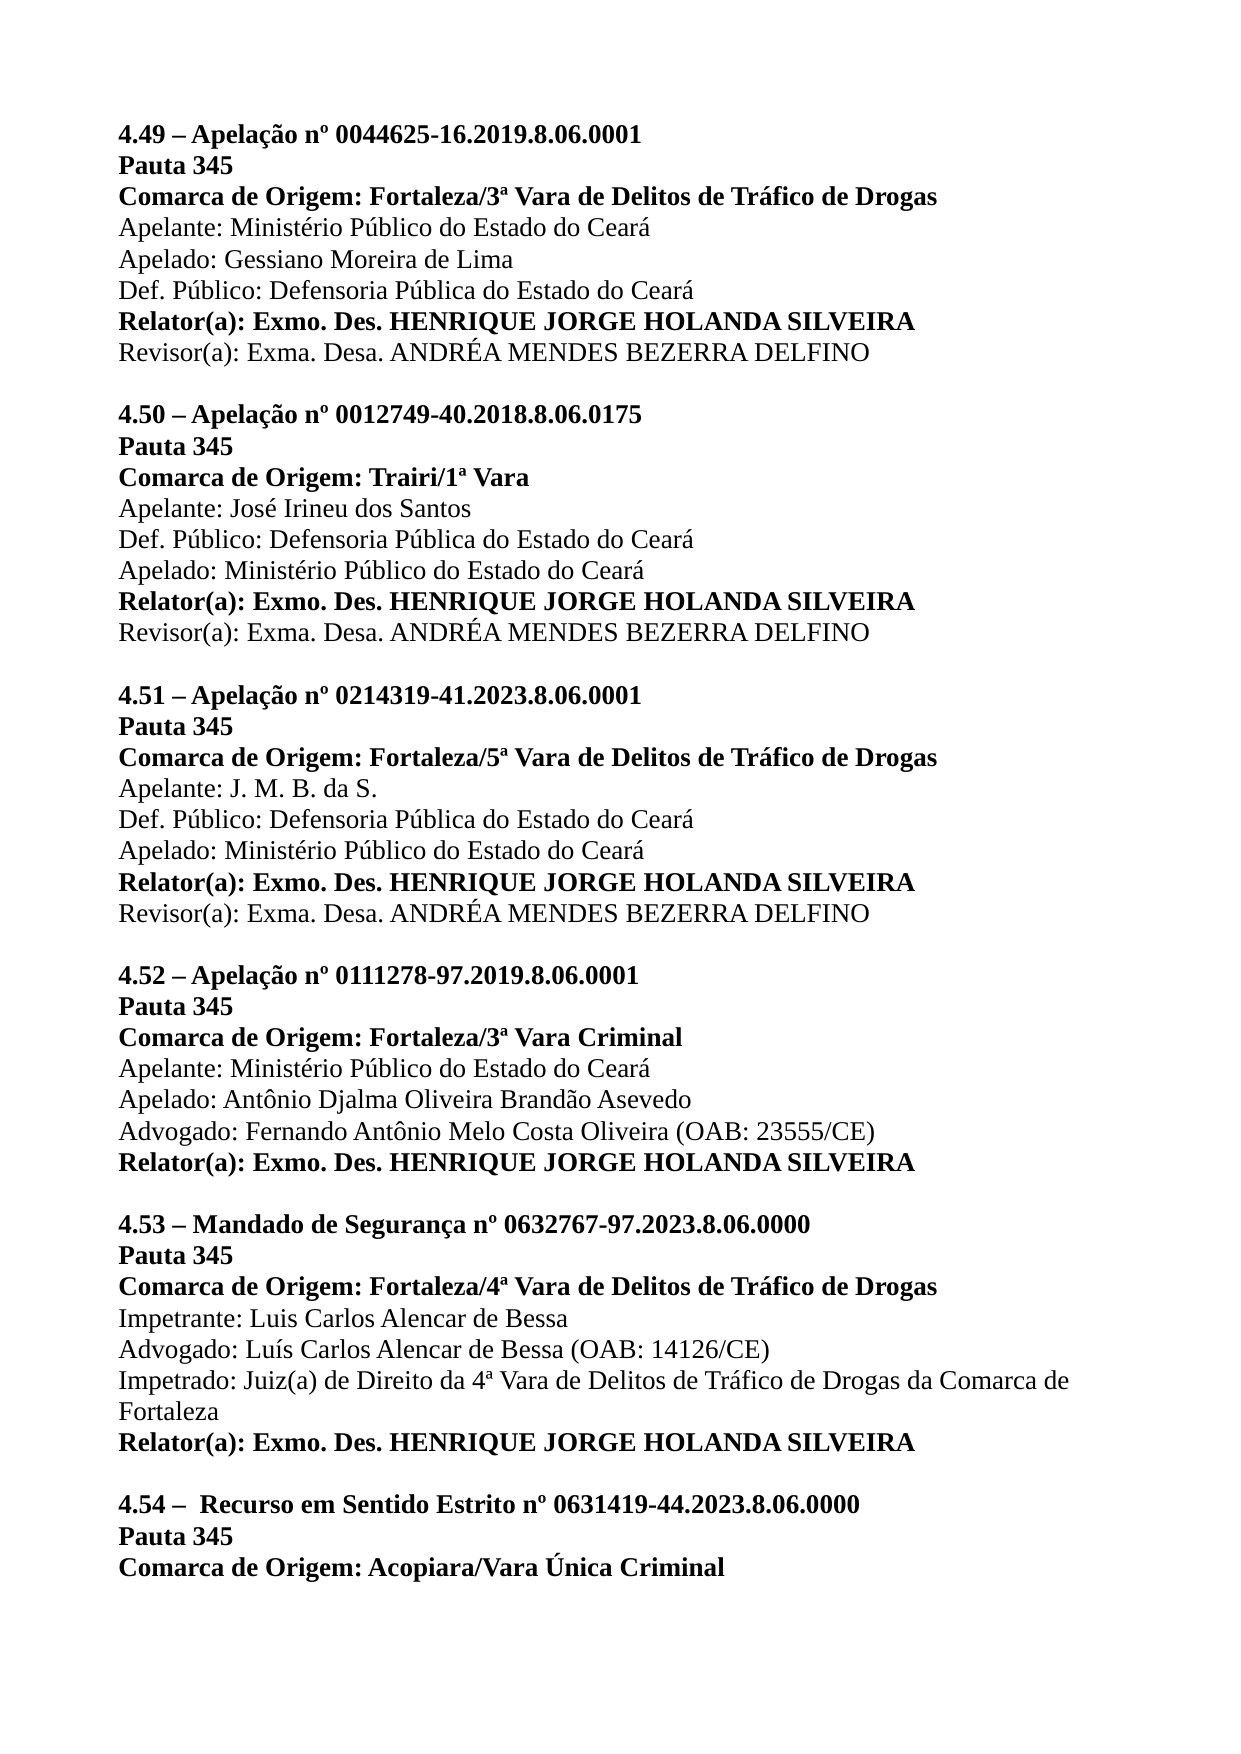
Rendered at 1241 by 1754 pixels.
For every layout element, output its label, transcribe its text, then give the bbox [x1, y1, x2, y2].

text Impetrado: Juiz(a) de Direito da 4ª Vara de Delitos de Tráfico de Drogas da Comarca de Fortaleza [118, 1364, 1122, 1426]
text Pauta 345 [118, 429, 1122, 461]
text Pauta 345 [118, 1520, 1122, 1551]
text Advogado: Fernando Antônio Melo Costa Oliveira (OAB: 23555/CE) [118, 1115, 1122, 1146]
text Apelado: Antônio Djalma Oliveira Brandão Asevedo [118, 1084, 1122, 1115]
text Impetrante: Luis Carlos Alencar de Bessa [118, 1302, 1122, 1333]
text Comarca de Origem: Fortaleza/3ª Vara Criminal [118, 1021, 1122, 1052]
text Relator(a): Exmo. Des. HENRIQUE JORGE HOLANDA SILVEIRA [118, 1146, 1122, 1177]
text Relator(a): Exmo. Des. HENRIQUE JORGE HOLANDA SILVEIRA [118, 585, 1122, 616]
text 4.54 – Recurso em Sentido Estrito nº 0631419-44.2023.8.06.0000 [118, 1488, 1122, 1520]
text Pauta 345 [118, 1239, 1122, 1271]
text Comarca de Origem: Fortaleza/4ª Vara de Delitos de Tráfico de Drogas [118, 1271, 1122, 1302]
text Def. Público: Defensoria Pública do Estado do Ceará [118, 523, 1122, 554]
text Advogado: Luís Carlos Alencar de Bessa (OAB: 14126/CE) [118, 1333, 1122, 1364]
text Revisor(a): Exma. Desa. ANDRÉA MENDES BEZERRA DELFINO [118, 897, 1122, 928]
text Apelado: Ministério Público do Estado do Ceará [118, 834, 1122, 866]
text Relator(a): Exmo. Des. HENRIQUE JORGE HOLANDA SILVEIRA [118, 305, 1122, 336]
text 4.50 – Apelação nº 0012749-40.2018.8.06.0175 [118, 398, 1122, 429]
text Comarca de Origem: Acopiara/Vara Única Criminal [118, 1551, 1122, 1582]
text 4.53 – Mandado de Segurança nº 0632767-97.2023.8.06.0000 [118, 1208, 1122, 1239]
text 4.51 – Apelação nº 0214319-41.2023.8.06.0001 [118, 679, 1122, 710]
text Apelante: José Irineu dos Santos [118, 492, 1122, 523]
text Relator(a): Exmo. Des. HENRIQUE JORGE HOLANDA SILVEIRA [118, 1426, 1122, 1457]
text Apelante: J. M. B. da S. [118, 772, 1122, 803]
text Def. Público: Defensoria Pública do Estado do Ceará [118, 274, 1122, 305]
text Comarca de Origem: Fortaleza/5ª Vara de Delitos de Tráfico de Drogas [118, 741, 1122, 772]
text Pauta 345 [118, 710, 1122, 741]
text Apelado: Gessiano Moreira de Lima [118, 243, 1122, 274]
text Apelado: Ministério Público do Estado do Ceará [118, 554, 1122, 585]
text Comarca de Origem: Fortaleza/3ª Vara de Delitos de Tráfico de Drogas [118, 180, 1122, 212]
text Def. Público: Defensoria Pública do Estado do Ceará [118, 803, 1122, 834]
text Relator(a): Exmo. Des. HENRIQUE JORGE HOLANDA SILVEIRA [118, 866, 1122, 897]
text 4.49 – Apelação nº 0044625-16.2019.8.06.0001 [118, 118, 1122, 149]
text Revisor(a): Exma. Desa. ANDRÉA MENDES BEZERRA DELFINO [118, 616, 1122, 648]
text Pauta 345 [118, 990, 1122, 1021]
text Pauta 345 [118, 149, 1122, 180]
text Comarca de Origem: Trairi/1ª Vara [118, 461, 1122, 492]
text Apelante: Ministério Público do Estado do Ceará [118, 212, 1122, 243]
text 4.52 – Apelação nº 0111278-97.2019.8.06.0001 [118, 959, 1122, 990]
text Revisor(a): Exma. Desa. ANDRÉA MENDES BEZERRA DELFINO [118, 336, 1122, 367]
text Apelante: Ministério Público do Estado do Ceará [118, 1052, 1122, 1084]
